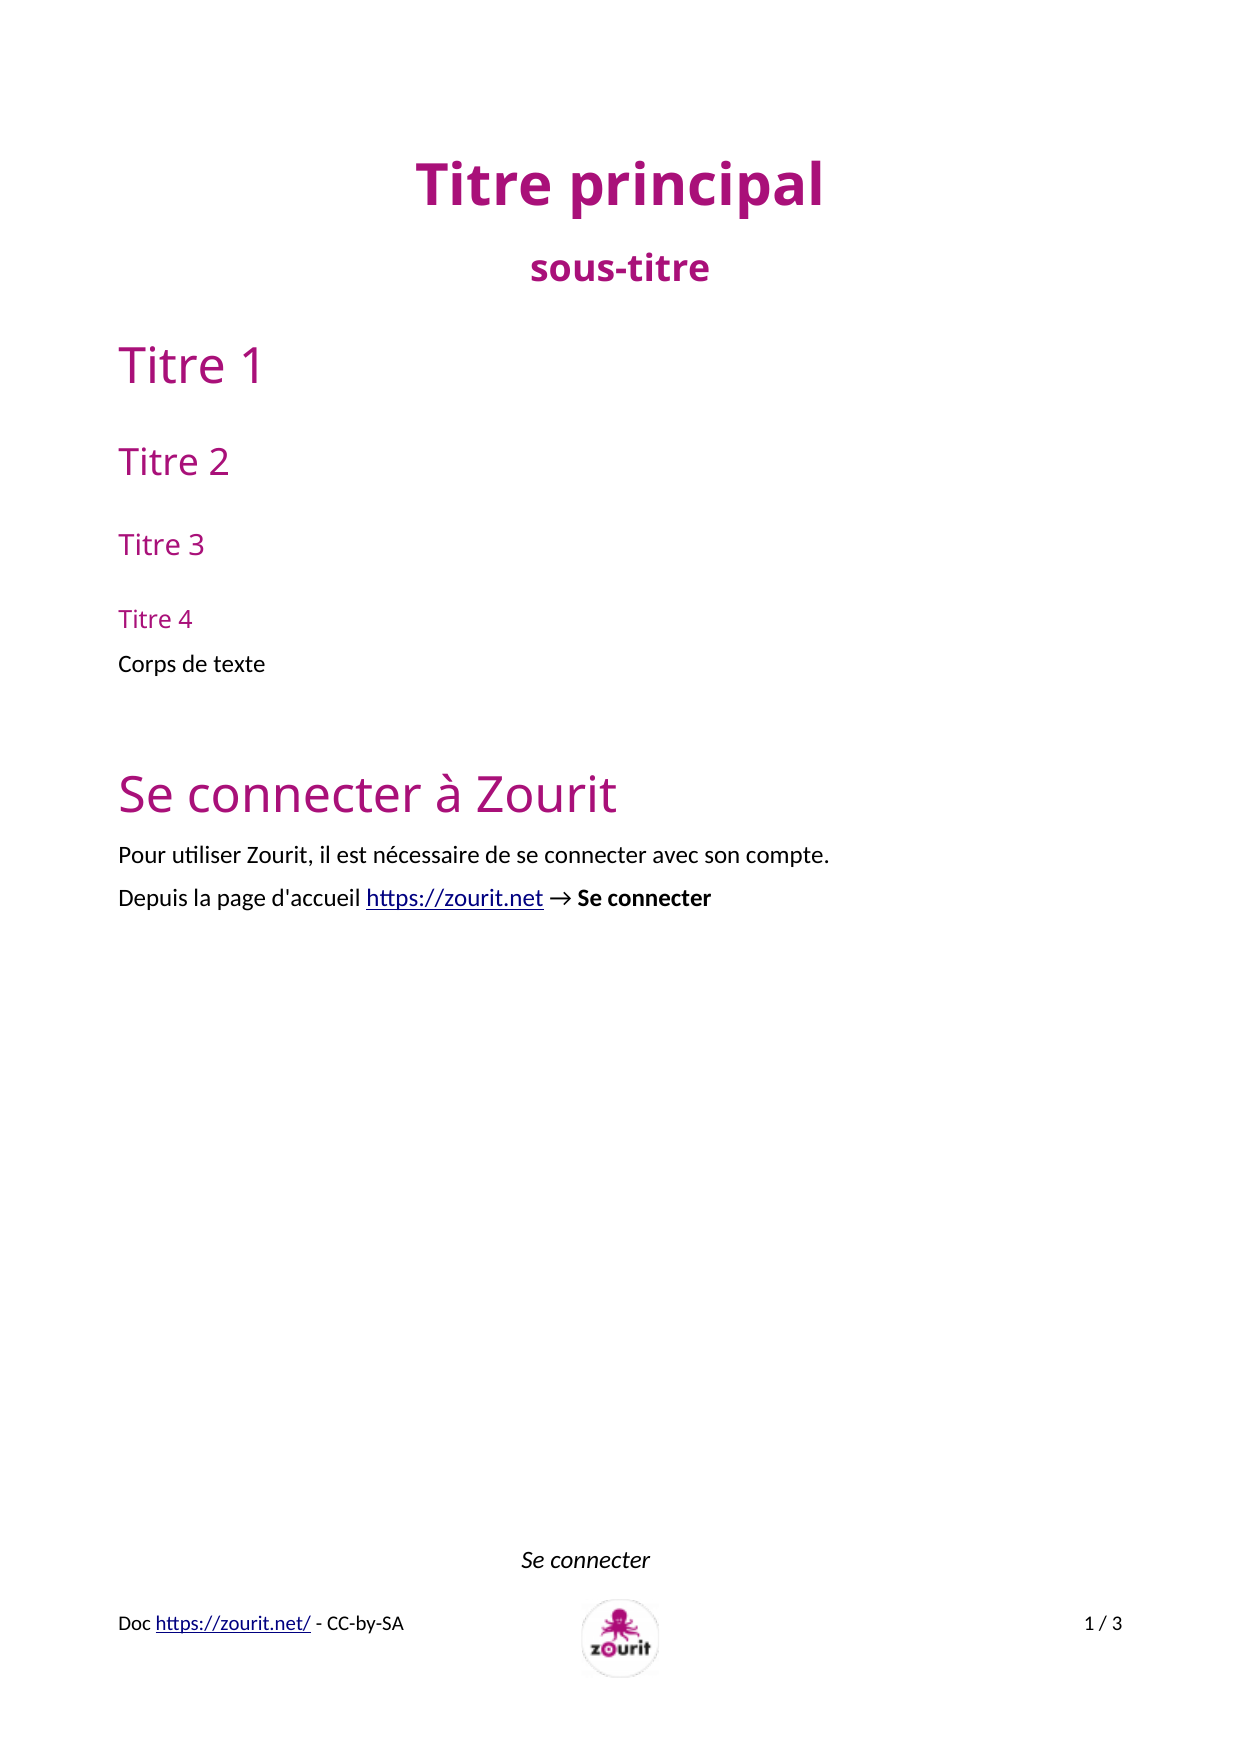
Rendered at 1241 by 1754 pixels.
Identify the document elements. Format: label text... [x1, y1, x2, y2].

text Se connecter [118, 938, 1056, 1575]
subtitle sous-titre [118, 241, 1122, 292]
subtitle Se connecter à Zourit [118, 759, 1122, 827]
text Corps de texte [118, 648, 1122, 678]
subtitle Titre 3 [118, 524, 1122, 564]
title Titre principal [118, 143, 1122, 223]
picture [581, 1599, 660, 1678]
text Depuis la page d'accueil https://zourit.net → Se connecter [118, 882, 1122, 913]
subtitle Titre 4 [118, 601, 1122, 635]
subtitle Titre 1 [118, 330, 1122, 398]
subtitle Titre 2 [118, 436, 1122, 487]
text Pour utiliser Zourit, il est nécessaire de se connecter avec son compte. [118, 839, 1122, 870]
